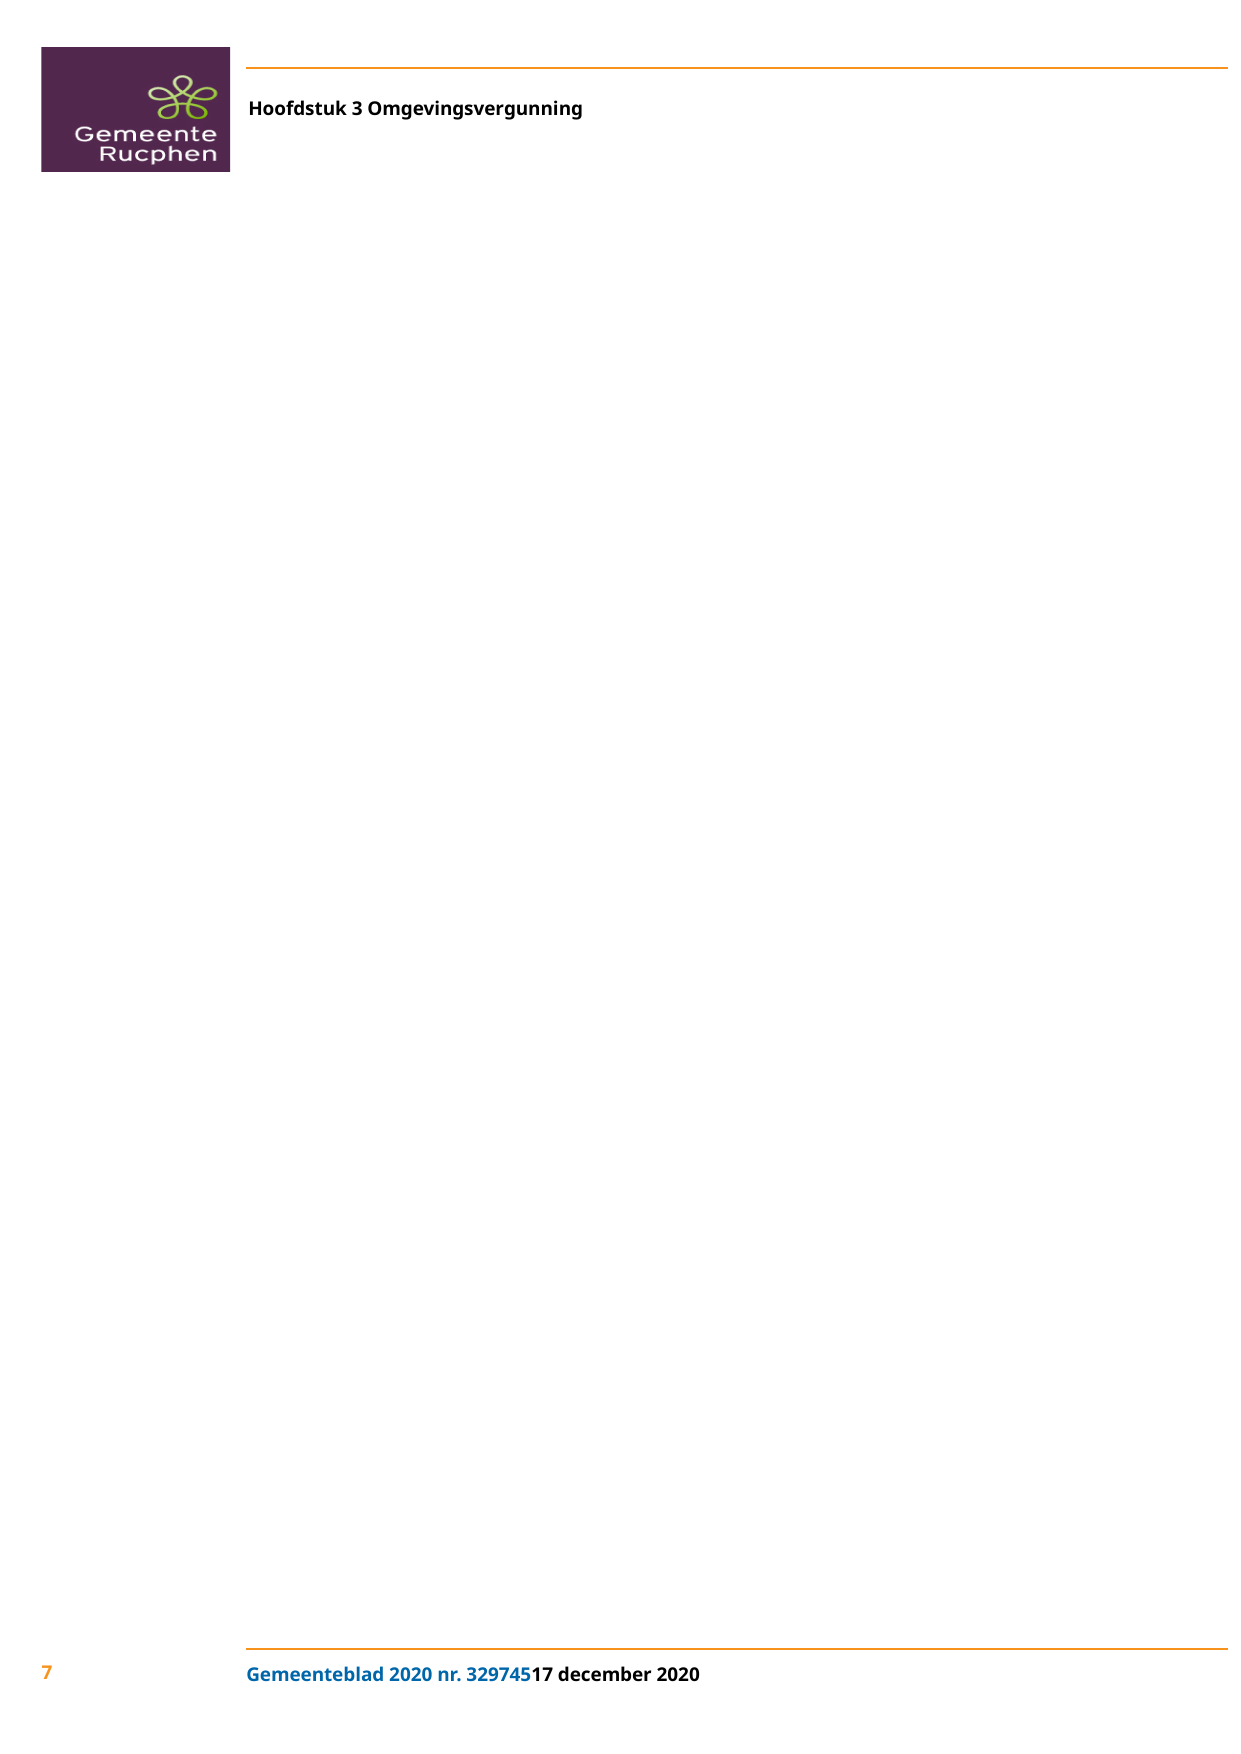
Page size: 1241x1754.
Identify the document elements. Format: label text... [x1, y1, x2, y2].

picture [41, 47, 231, 172]
text Hoofdstuk 3 Omgevingsvergunning [248, 95, 1152, 121]
